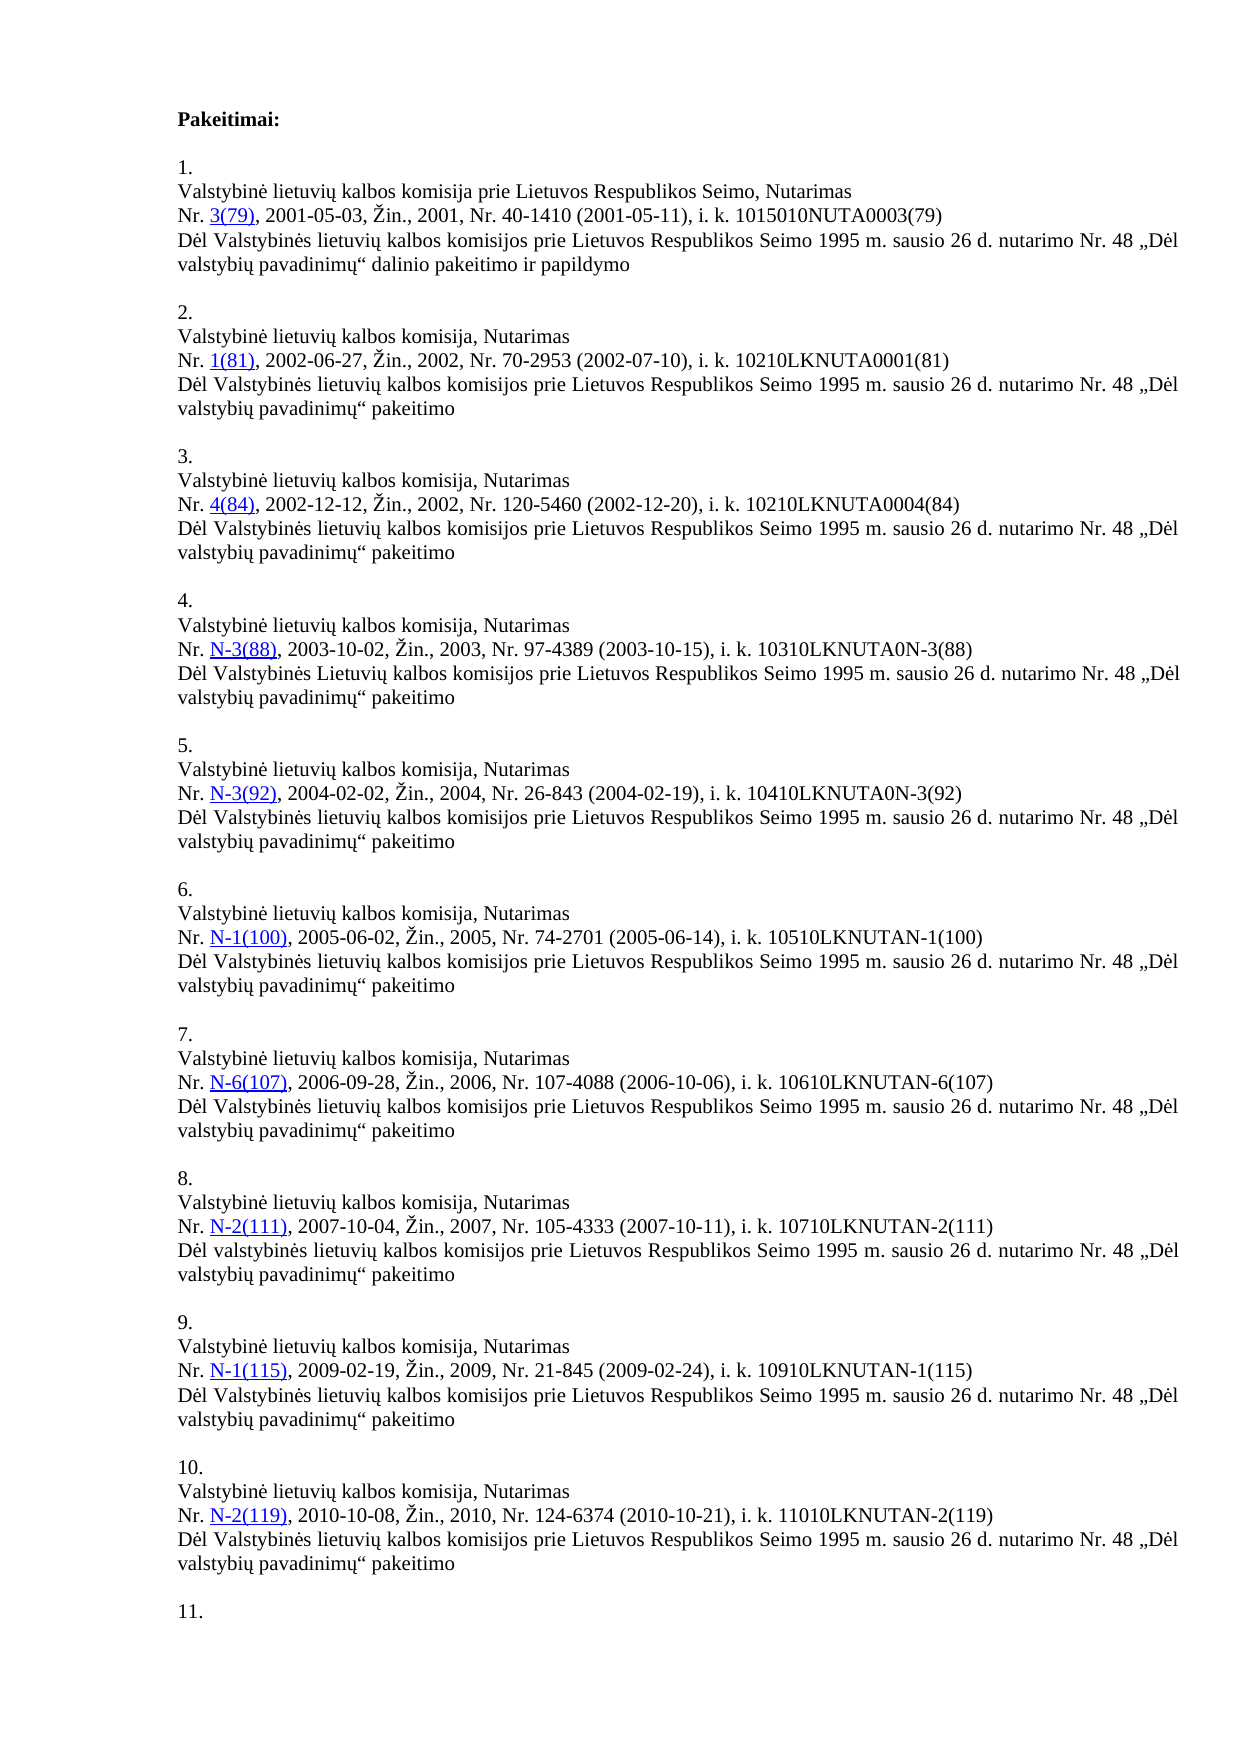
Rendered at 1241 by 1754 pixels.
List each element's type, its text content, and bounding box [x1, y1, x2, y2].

text Dėl valstybinės lietuvių kalbos komisijos prie Lietuvos Respublikos Seimo 1995 m. sausio 26 d. nutarimo Nr. 48 „Dėl valstybių pavadinimų“ pakeitimo [177, 1238, 1181, 1286]
text Valstybinė lietuvių kalbos komisija, Nutarimas [177, 757, 1181, 781]
text 11. [177, 1599, 1181, 1623]
text Valstybinė lietuvių kalbos komisija, Nutarimas [177, 1046, 1181, 1070]
text 7. [177, 1022, 1181, 1046]
text 6. [177, 877, 1181, 901]
text Nr. 3(79), 2001-05-03, Žin., 2001, Nr. 40-1410 (2001-05-11), i. k. 1015010NUTA0003(79) [177, 203, 1181, 227]
text Dėl Valstybinės lietuvių kalbos komisijos prie Lietuvos Respublikos Seimo 1995 m. sausio 26 d. nutarimo Nr. 48 „Dėl valstybių pavadinimų“ dalinio pakeitimo ir papildymo [177, 227, 1181, 276]
text Dėl Valstybinės lietuvių kalbos komisijos prie Lietuvos Respublikos Seimo 1995 m. sausio 26 d. nutarimo Nr. 48 „Dėl valstybių pavadinimų“ pakeitimo [177, 516, 1181, 564]
text Dėl Valstybinės lietuvių kalbos komisijos prie Lietuvos Respublikos Seimo 1995 m. sausio 26 d. nutarimo Nr. 48 „Dėl valstybių pavadinimų“ pakeitimo [177, 1094, 1181, 1142]
text Nr. 4(84), 2002-12-12, Žin., 2002, Nr. 120-5460 (2002-12-20), i. k. 10210LKNUTA0004(84) [177, 492, 1181, 516]
text Valstybinė lietuvių kalbos komisija, Nutarimas [177, 324, 1181, 348]
text Pakeitimai: [177, 107, 1181, 131]
text 1. [177, 155, 1181, 179]
text 3. [177, 444, 1181, 468]
text Nr. N-1(115), 2009-02-19, Žin., 2009, Nr. 21-845 (2009-02-24), i. k. 10910LKNUTAN-1(115) [177, 1358, 1181, 1382]
text Dėl Valstybinės lietuvių kalbos komisijos prie Lietuvos Respublikos Seimo 1995 m. sausio 26 d. nutarimo Nr. 48 „Dėl valstybių pavadinimų“ pakeitimo [177, 805, 1181, 853]
text 10. [177, 1455, 1181, 1479]
text Dėl Valstybinės Lietuvių kalbos komisijos prie Lietuvos Respublikos Seimo 1995 m. sausio 26 d. nutarimo Nr. 48 „Dėl valstybių pavadinimų“ pakeitimo [177, 661, 1181, 709]
text Nr. 1(81), 2002-06-27, Žin., 2002, Nr. 70-2953 (2002-07-10), i. k. 10210LKNUTA0001(81) [177, 348, 1181, 372]
text 5. [177, 733, 1181, 757]
text Nr. N-6(107), 2006-09-28, Žin., 2006, Nr. 107-4088 (2006-10-06), i. k. 10610LKNUTAN-6(107) [177, 1070, 1181, 1094]
text 9. [177, 1310, 1181, 1334]
text Nr. N-2(111), 2007-10-04, Žin., 2007, Nr. 105-4333 (2007-10-11), i. k. 10710LKNUTAN-2(111) [177, 1214, 1181, 1238]
text Valstybinė lietuvių kalbos komisija, Nutarimas [177, 1479, 1181, 1503]
text Dėl Valstybinės lietuvių kalbos komisijos prie Lietuvos Respublikos Seimo 1995 m. sausio 26 d. nutarimo Nr. 48 „Dėl valstybių pavadinimų“ pakeitimo [177, 1382, 1181, 1431]
text Nr. N-3(88), 2003-10-02, Žin., 2003, Nr. 97-4389 (2003-10-15), i. k. 10310LKNUTA0N-3(88) [177, 637, 1181, 661]
text Valstybinė lietuvių kalbos komisija, Nutarimas [177, 612, 1181, 637]
text Valstybinė lietuvių kalbos komisija, Nutarimas [177, 1190, 1181, 1214]
text 8. [177, 1166, 1181, 1190]
text Nr. N-3(92), 2004-02-02, Žin., 2004, Nr. 26-843 (2004-02-19), i. k. 10410LKNUTA0N-3(92) [177, 781, 1181, 805]
text Valstybinė lietuvių kalbos komisija, Nutarimas [177, 468, 1181, 492]
text Valstybinė lietuvių kalbos komisija, Nutarimas [177, 901, 1181, 925]
text Valstybinė lietuvių kalbos komisija, Nutarimas [177, 1334, 1181, 1358]
text 4. [177, 588, 1181, 612]
text Dėl Valstybinės lietuvių kalbos komisijos prie Lietuvos Respublikos Seimo 1995 m. sausio 26 d. nutarimo Nr. 48 „Dėl valstybių pavadinimų“ pakeitimo [177, 949, 1181, 997]
text Nr. N-1(100), 2005-06-02, Žin., 2005, Nr. 74-2701 (2005-06-14), i. k. 10510LKNUTAN-1(100) [177, 925, 1181, 949]
text 2. [177, 300, 1181, 324]
text Nr. N-2(119), 2010-10-08, Žin., 2010, Nr. 124-6374 (2010-10-21), i. k. 11010LKNUTAN-2(119) [177, 1503, 1181, 1527]
text Dėl Valstybinės lietuvių kalbos komisijos prie Lietuvos Respublikos Seimo 1995 m. sausio 26 d. nutarimo Nr. 48 „Dėl valstybių pavadinimų“ pakeitimo [177, 1527, 1181, 1575]
text Valstybinė lietuvių kalbos komisija prie Lietuvos Respublikos Seimo, Nutarimas [177, 179, 1181, 203]
text Dėl Valstybinės lietuvių kalbos komisijos prie Lietuvos Respublikos Seimo 1995 m. sausio 26 d. nutarimo Nr. 48 „Dėl valstybių pavadinimų“ pakeitimo [177, 372, 1181, 420]
